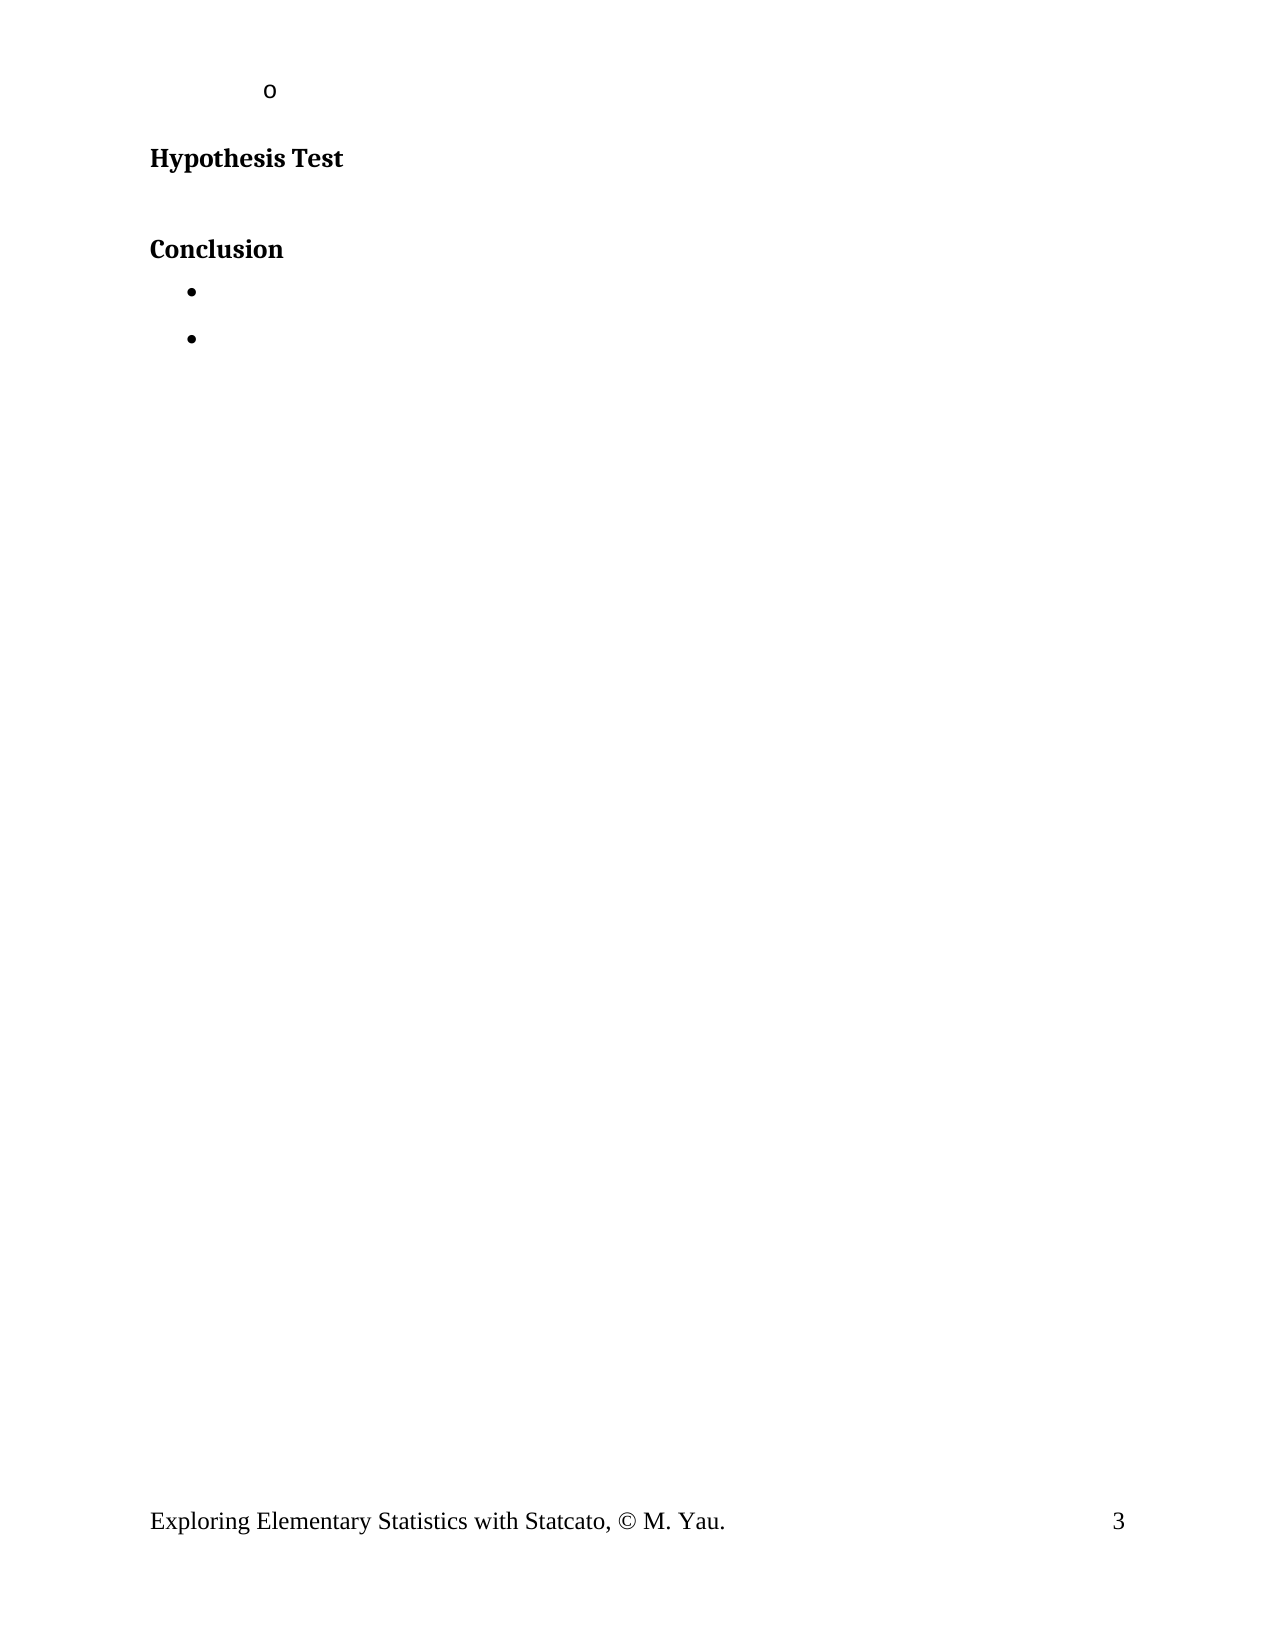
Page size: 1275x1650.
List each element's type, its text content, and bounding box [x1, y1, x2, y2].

subtitle Hypothesis Test [150, 143, 1125, 174]
subtitle Conclusion [150, 234, 1125, 266]
